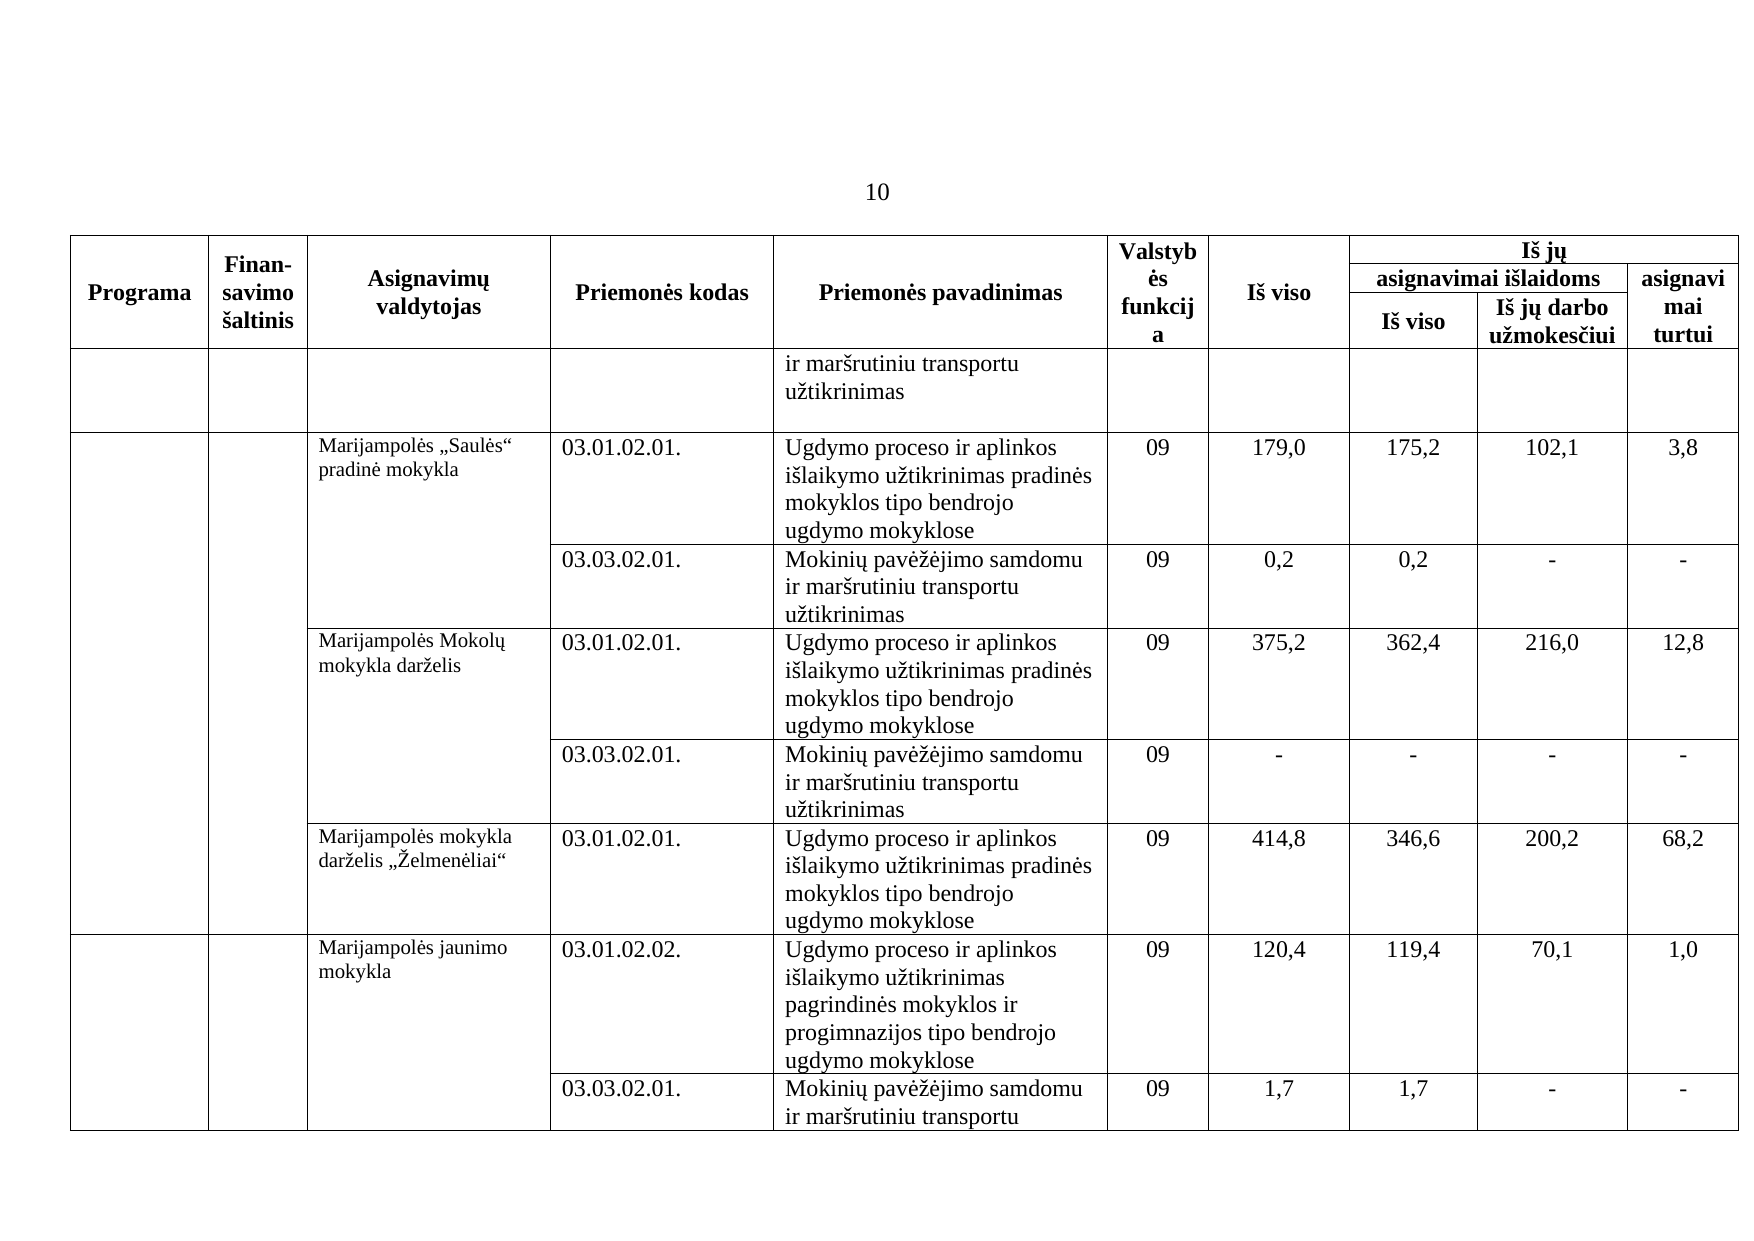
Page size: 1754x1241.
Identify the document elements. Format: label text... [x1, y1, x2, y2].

table_cell 120,4 [1209, 935, 1349, 1073]
table_cell - [1478, 740, 1627, 823]
table_cell [71, 433, 208, 543]
table_cell Mokinių pavėžėjimo samdomu ir maršrutiniu transportu [774, 1074, 1107, 1129]
table_cell Iš jų darbo užmokesčiui [1478, 293, 1627, 348]
table_cell 68,2 [1628, 824, 1738, 934]
table_cell - [1350, 740, 1477, 823]
table_header Valstybės funkcija [1108, 236, 1208, 348]
table_cell 0,2 [1350, 545, 1477, 627]
table_header Priemonės pavadinimas [774, 236, 1107, 348]
table_cell Ugdymo proceso ir aplinkos išlaikymo užtikrinimas pradinės mokyklos tipo bendrojo ugdymo mokyklose [774, 824, 1107, 934]
table_cell [209, 433, 307, 543]
table_cell [209, 349, 307, 432]
table_header Iš viso [1209, 236, 1349, 348]
table_cell 179,0 [1209, 433, 1349, 543]
table_cell 12,8 [1628, 629, 1738, 739]
table_cell 362,4 [1350, 629, 1477, 739]
table_cell - [1478, 545, 1627, 627]
table_cell 200,2 [1478, 824, 1627, 934]
table_cell [551, 349, 773, 432]
table_cell [1108, 349, 1208, 432]
table_header Iš jų [1350, 236, 1738, 263]
table_cell [209, 544, 307, 627]
table_cell [209, 823, 307, 934]
table_cell 119,4 [1350, 935, 1477, 1073]
table_cell [71, 739, 208, 823]
table_cell 03.01.02.01. [551, 824, 773, 934]
table_cell 1,7 [1350, 1074, 1477, 1129]
table_header Asignavimų valdytojas [308, 236, 550, 348]
table_cell Marijampolės jaunimo mokykla [308, 935, 550, 1073]
table_cell [71, 823, 208, 934]
table_cell - [1478, 1074, 1627, 1129]
table_cell 175,2 [1350, 433, 1477, 543]
table_cell 09 [1108, 935, 1208, 1073]
table_cell 03.03.02.01. [551, 740, 773, 823]
table_cell - [1628, 545, 1738, 627]
table_cell - [1628, 1074, 1738, 1129]
table_cell 09 [1108, 740, 1208, 823]
table_cell 375,2 [1209, 629, 1349, 739]
table_cell Ugdymo proceso ir aplinkos išlaikymo užtikrinimas pagrindinės mokyklos ir progimnazijos tipo bendrojo ugdymo mokyklose [774, 935, 1107, 1073]
table_cell - [1628, 740, 1738, 823]
table_cell 102,1 [1478, 433, 1627, 543]
table_cell [71, 544, 208, 627]
table_cell Marijampolės mokykla darželis „Želmenėliai“ [308, 824, 550, 934]
table_cell Mokinių pavėžėjimo samdomu ir maršrutiniu transportu užtikrinimas [774, 545, 1107, 627]
table_cell 09 [1108, 1074, 1208, 1129]
table_cell [308, 1073, 550, 1129]
table_cell ir maršrutiniu transportu užtikrinimas [774, 349, 1107, 432]
table_cell Ugdymo proceso ir aplinkos išlaikymo užtikrinimas pradinės mokyklos tipo bendrojo ugdymo mokyklose [774, 433, 1107, 543]
table_cell 09 [1108, 824, 1208, 934]
table_header Finan-savimo šaltinis [209, 236, 307, 348]
table_cell 03.03.02.01. [551, 1074, 773, 1129]
table_cell - [1478, 349, 1627, 432]
table_cell 1,7 [1209, 1074, 1349, 1129]
table_cell [209, 1073, 307, 1129]
table_cell 70,1 [1478, 935, 1627, 1073]
table_cell Mokinių pavėžėjimo samdomu ir maršrutiniu transportu užtikrinimas [774, 740, 1107, 823]
table_cell [71, 628, 208, 739]
table_cell 03.03.02.01. [551, 545, 773, 627]
table_cell 346,6 [1350, 824, 1477, 934]
table_cell [1209, 349, 1349, 432]
table_cell 414,8 [1209, 824, 1349, 934]
table_header Programa [71, 236, 208, 348]
table_cell 09 [1108, 433, 1208, 543]
table_cell - [1209, 740, 1349, 823]
table_cell Iš viso [1350, 293, 1477, 348]
table_cell 09 [1108, 545, 1208, 627]
table_cell [71, 1073, 208, 1129]
table_cell [71, 349, 208, 432]
table_cell [1350, 349, 1477, 432]
table_cell 3,8 [1628, 433, 1738, 543]
table_cell [71, 935, 208, 1073]
table_header Priemonės kodas [551, 236, 773, 348]
table_cell Ugdymo proceso ir aplinkos išlaikymo užtikrinimas pradinės mokyklos tipo bendrojo ugdymo mokyklose [774, 629, 1107, 739]
table_cell 1,0 [1628, 935, 1738, 1073]
table_cell Marijampolės Mokolų mokykla darželis [308, 629, 550, 823]
table_cell 03.01.02.02. [551, 935, 773, 1073]
table_cell [209, 935, 307, 1073]
table_cell asignavimai išlaidoms [1350, 264, 1627, 292]
table_cell 03.01.02.01. [551, 433, 773, 543]
table_cell 0,2 [1209, 545, 1349, 627]
table_cell asignavimai turtui įsigyti [1628, 264, 1738, 348]
table_cell [209, 628, 307, 739]
table_cell 216,0 [1478, 629, 1627, 739]
table_cell [308, 349, 550, 432]
table_cell Marijampolės „Saulės“ pradinė mokykla [308, 433, 550, 543]
table_cell - [1628, 349, 1738, 432]
table_cell [209, 739, 307, 823]
table_cell 09 [1108, 629, 1208, 739]
table_cell [308, 544, 550, 627]
table_cell 03.01.02.01. [551, 629, 773, 739]
